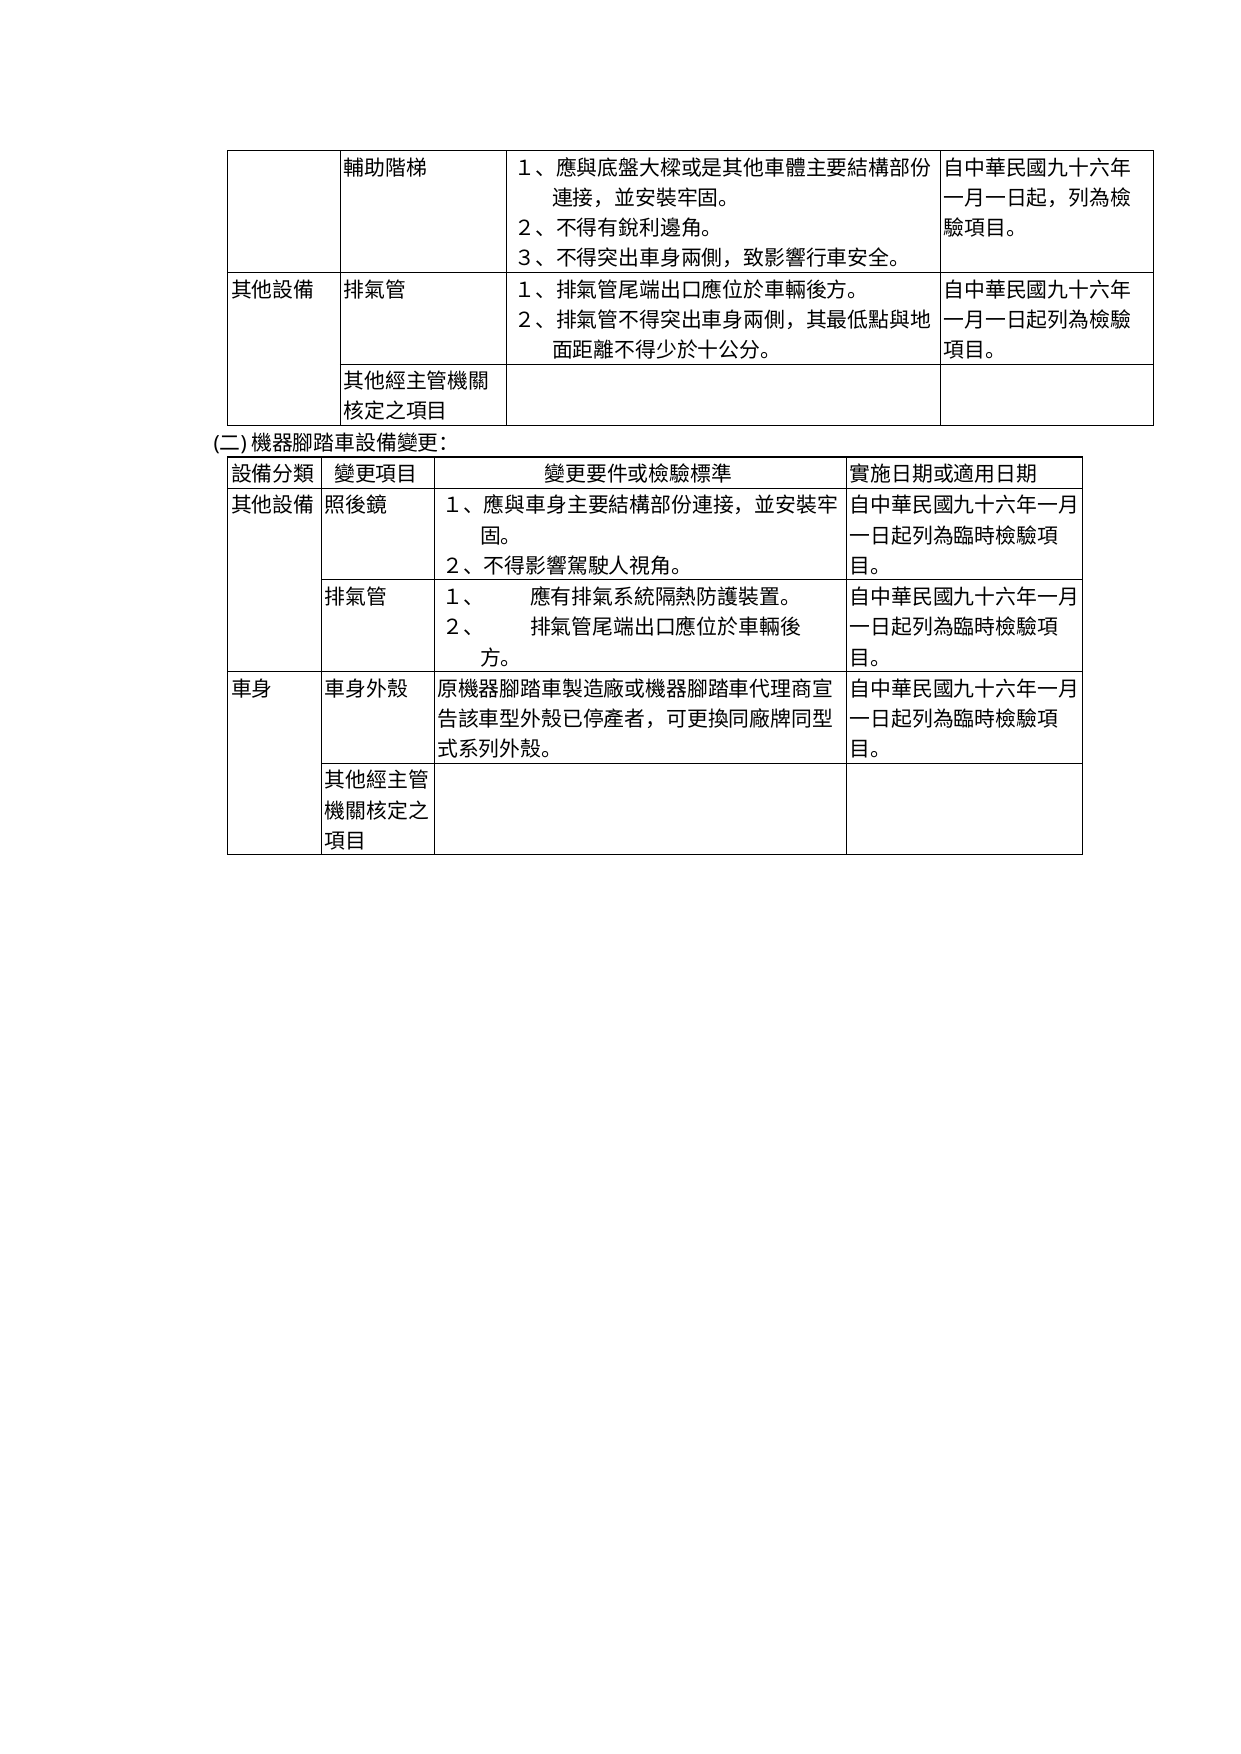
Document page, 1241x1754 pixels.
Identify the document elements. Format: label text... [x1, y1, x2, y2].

table_cell 其他經主管機關核定之項目 [341, 365, 506, 425]
table_cell 排氣管 [322, 580, 434, 671]
text (二) 機器腳踏車設備變更： [192, 426, 1048, 456]
table_header 變更項目 [322, 458, 434, 488]
table_cell 自中華民國九十六年一月一日起，列為檢驗項目。 [941, 151, 1153, 272]
table_cell 照後鏡 [322, 489, 434, 579]
table_header 設備分類 [228, 458, 321, 488]
table_cell 自中華民國九十六年一月一日起列為臨時檢驗項目。 [847, 580, 1082, 671]
table_cell １、應與車身主要結構部份連接，並安裝牢固。 ２、不得影響駕駛人視角。 [435, 489, 846, 579]
table_cell [941, 365, 1153, 425]
table_cell 自中華民國九十六年一月一日起列為臨時檢驗項目。 [847, 489, 1082, 579]
table_cell [435, 764, 846, 854]
table_cell 車身外殼 [322, 672, 434, 763]
table_cell 輔助階梯 [341, 151, 506, 272]
table_cell 車身 [228, 672, 321, 854]
table_cell 其他經主管機關核定之項目 [322, 764, 434, 854]
table_cell [228, 151, 340, 272]
table_cell 原機器腳踏車製造廠或機器腳踏車代理商宣告該車型外殼已停產者，可更換同廠牌同型式系列外殼。 [435, 672, 846, 763]
table_cell 其他設備 [228, 489, 321, 671]
table_cell 其他設備 [228, 273, 340, 425]
table_cell 自中華民國九十六年一月一日起列為檢驗項目。 [941, 273, 1153, 363]
table_header 變更要件或檢驗標準 [435, 458, 846, 488]
table_cell １、排氣管尾端出口應位於車輛後方。 ２、排氣管不得突出車身兩側，其最低點與地面距離不得少於十公分。 [507, 273, 940, 363]
table_cell [507, 365, 940, 425]
table_header 實施日期或適用日期 [847, 458, 1082, 488]
table_cell 自中華民國九十六年一月一日起列為臨時檢驗項目。 [847, 672, 1082, 763]
table_cell [847, 764, 1082, 854]
table_cell １、應與底盤大樑或是其他車體主要結構部份連接，並安裝牢固。 ２、不得有銳利邊角。 ３、不得突出車身兩側，致影響行車安全。 [507, 151, 940, 272]
table_cell １、 應有排氣系統隔熱防護裝置。 ２、 排氣管尾端出口應位於車輛後方。 [435, 580, 846, 671]
table_cell 排氣管 [341, 273, 506, 363]
